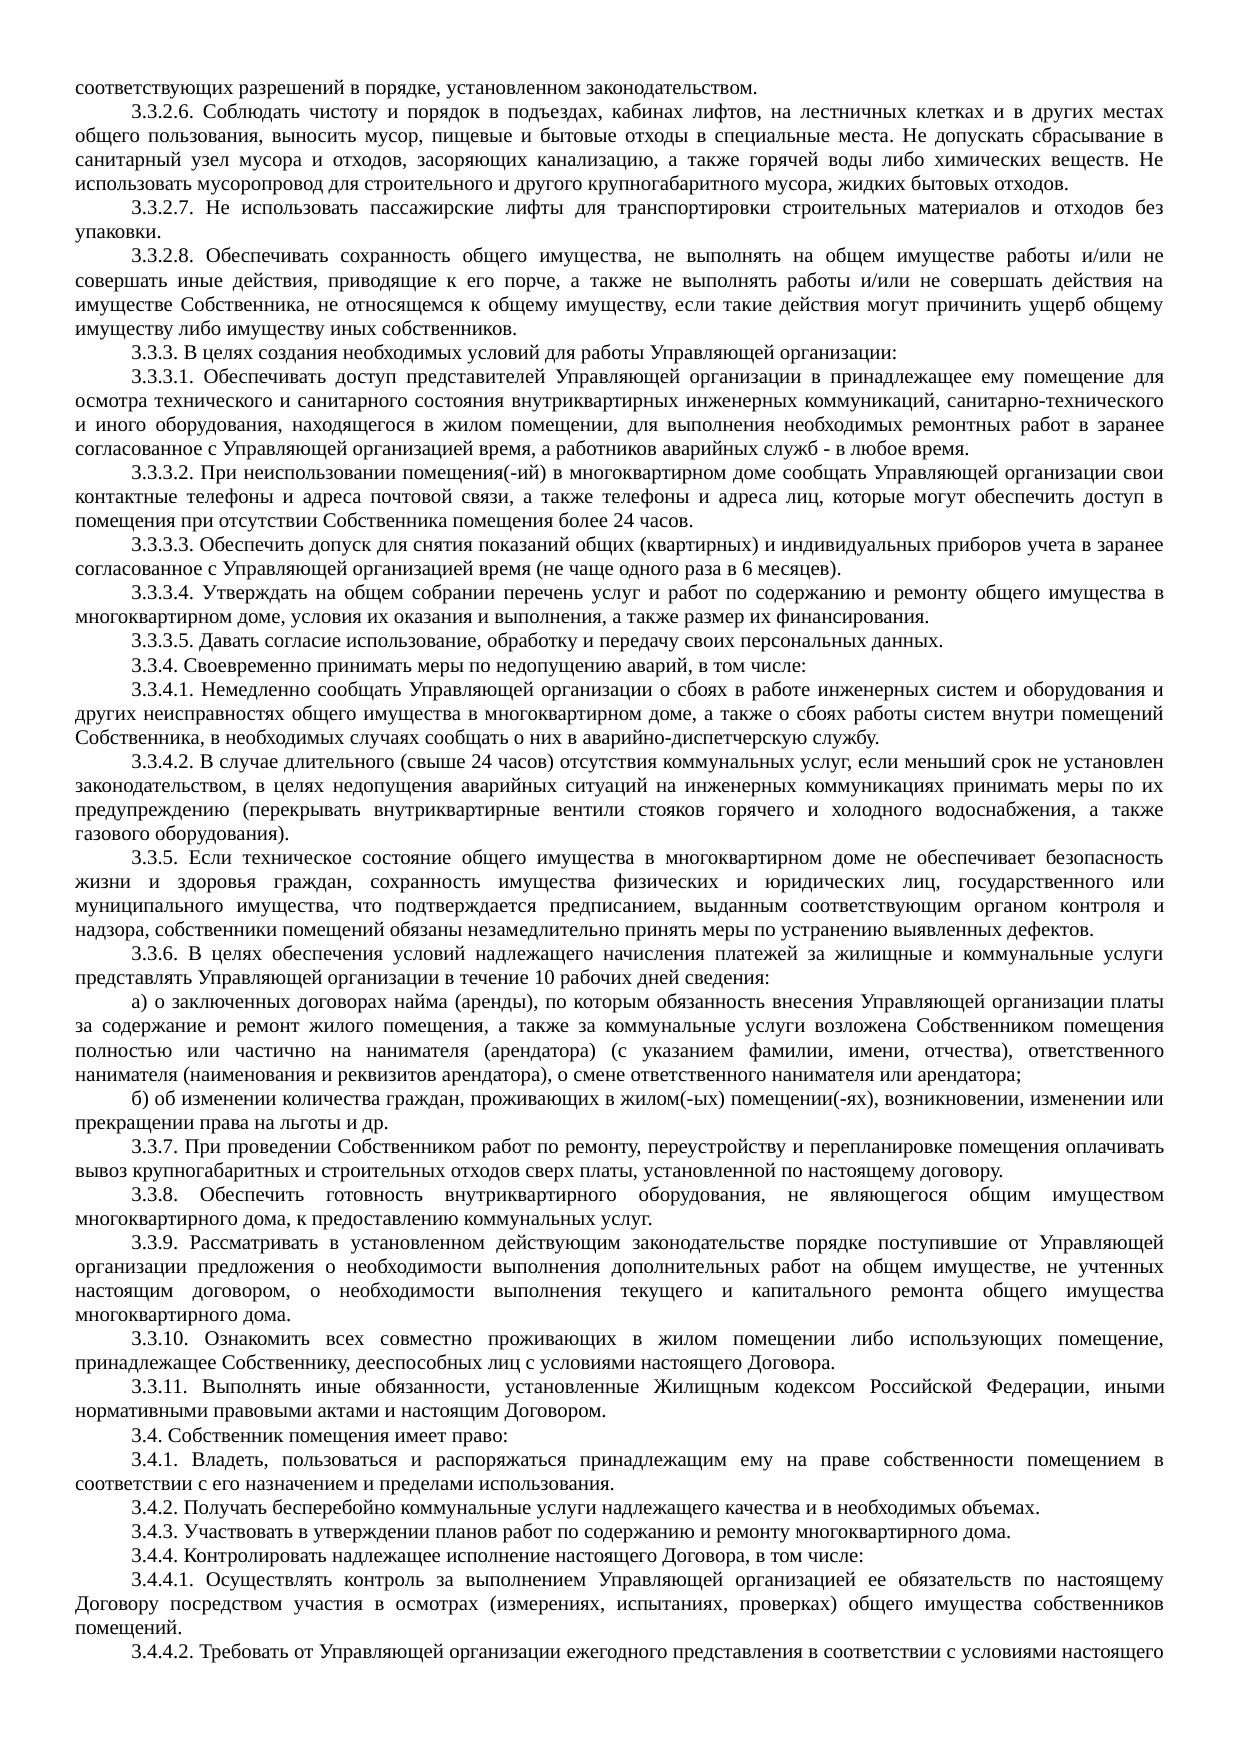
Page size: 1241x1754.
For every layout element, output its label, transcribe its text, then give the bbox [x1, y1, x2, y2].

text б) об изменении количества граждан, проживающих в жилом(-ых) помещении(-ях), возникновении, изменении или прекращении права на льготы и др. [75, 1086, 1165, 1134]
text 3.3.7. При проведении Собственником работ по ремонту, переустройству и перепланировке помещения оплачивать вывоз крупногабаритных и строительных отходов сверх платы, установленной по настоящему договору. [75, 1134, 1165, 1182]
text 3.3.2.6. Соблюдать чистоту и порядок в подъездах, кабинах лифтов, на лестничных клетках и в других местах общего пользования, выносить мусор, пищевые и бытовые отходы в специальные места. Не допускать сбрасывание в санитарный узел мусора и отходов, засоряющих канализацию, а также горячей воды либо химических веществ. Не использовать мусоропровод для строительного и другого крупногабаритного мусора, жидких бытовых отходов. [75, 99, 1165, 195]
text 3.4. Собственник помещения имеет право: [75, 1422, 1165, 1447]
text 3.3.4.2. В случае длительного (свыше 24 часов) отсутствия коммунальных услуг, если меньший срок не установлен законодательством, в целях недопущения аварийных ситуаций на инженерных коммуникациях принимать меры по их предупреждению (перекрывать внутриквартирные вентили стояков горячего и холодного водоснабжения, а также газового оборудования). [75, 749, 1165, 845]
text 3.3.4.1. Немедленно сообщать Управляющей организации о сбоях в работе инженерных систем и оборудования и других неисправностях общего имущества в многоквартирном доме, а также о сбоях работы систем внутри помещений Собственника, в необходимых случаях сообщать о них в аварийно-диспетчерскую службу. [75, 677, 1165, 749]
text 3.4.1. Владеть, пользоваться и распоряжаться принадлежащим ему на праве собственности помещением в соответствии с его назначением и пределами использования. [75, 1447, 1165, 1495]
text 3.3.3.2. При неиспользовании помещения(-ий) в многоквартирном доме сообщать Управляющей организации свои контактные телефоны и адреса почтовой связи, а также телефоны и адреса лиц, которые могут обеспечить доступ в помещения при отсутствии Собственника помещения более 24 часов. [75, 460, 1165, 532]
text 3.3.9. Рассматривать в установленном действующим законодательстве порядке поступившие от Управляющей организации предложения о необходимости выполнения дополнительных работ на общем имуществе, не учтенных настоящим договором, о необходимости выполнения текущего и капитального ремонта общего имущества многоквартирного дома. [75, 1230, 1165, 1326]
text 3.3.3.4. Утверждать на общем собрании перечень услуг и работ по содержанию и ремонту общего имущества в многоквартирном доме, условия их оказания и выполнения, а также размер их финансирования. [75, 580, 1165, 628]
text 3.4.4.2. Требовать от Управляющей организации ежегодного представления в соответствии с условиями настоящего [75, 1639, 1165, 1663]
text соответствующих разрешений в порядке, установленном законодательством. [75, 75, 1165, 99]
text 3.3.11. Выполнять иные обязанности, установленные Жилищным кодексом Российской Федерации, иными нормативными правовыми актами и настоящим Договором. [75, 1374, 1165, 1422]
text 3.3.10. Ознакомить всех совместно проживающих в жилом помещении либо использующих помещение, принадлежащее Собственнику, дееспособных лиц с условиями настоящего Договора. [75, 1326, 1165, 1374]
text 3.3.6. В целях обеспечения условий надлежащего начисления платежей за жилищные и коммунальные услуги представлять Управляющей организации в течение 10 рабочих дней сведения: [75, 941, 1165, 989]
text 3.3.3.1. Обеспечивать доступ представителей Управляющей организации в принадлежащее ему помещение для осмотра технического и санитарного состояния внутриквартирных инженерных коммуникаций, санитарно-технического и иного оборудования, находящегося в жилом помещении, для выполнения необходимых ремонтных работ в заранее согласованное с Управляющей организацией время, а работников аварийных служб - в любое время. [75, 364, 1165, 460]
text 3.3.4. Своевременно принимать меры по недопущению аварий, в том числе: [75, 652, 1165, 677]
text 3.4.3. Участвовать в утверждении планов работ по содержанию и ремонту многоквартирного дома. [75, 1519, 1165, 1543]
text 3.4.4.1. Осуществлять контроль за выполнением Управляющей организацией ее обязательств по настоящему Договору посредством участия в осмотрах (измерениях, испытаниях, проверках) общего имущества собственников помещений. [75, 1567, 1165, 1639]
text 3.3.3. В целях создания необходимых условий для работы Управляющей организации: [75, 340, 1165, 364]
text 3.4.2. Получать бесперебойно коммунальные услуги надлежащего качества и в необходимых объемах. [75, 1495, 1165, 1519]
text 3.3.5. Если техническое состояние общего имущества в многоквартирном доме не обеспечивает безопасность жизни и здоровья граждан, сохранность имущества физических и юридических лиц, государственного или муниципального имущества, что подтверждается предписанием, выданным соответствующим органом контроля и надзора, собственники помещений обязаны незамедлительно принять меры по устранению выявленных дефектов. [75, 845, 1165, 941]
text 3.3.3.5. Давать согласие использование, обработку и передачу своих персональных данных. [75, 628, 1165, 652]
text 3.3.8. Обеспечить готовность внутриквартирного оборудования, не являющегося общим имуществом многоквартирного дома, к предоставлению коммунальных услуг. [75, 1182, 1165, 1230]
text 3.3.3.3. Обеспечить допуск для снятия показаний общих (квартирных) и индивидуальных приборов учета в заранее согласованное с Управляющей организацией время (не чаще одного раза в 6 месяцев). [75, 532, 1165, 580]
text 3.3.2.7. Не использовать пассажирские лифты для транспортировки строительных материалов и отходов без упаковки. [75, 195, 1165, 243]
text а) о заключенных договорах найма (аренды), по которым обязанность внесения Управляющей организации платы за содержание и ремонт жилого помещения, а также за коммунальные услуги возложена Собственником помещения полностью или частично на нанимателя (арендатора) (с указанием фамилии, имени, отчества), ответственного нанимателя (наименования и реквизитов арендатора), о смене ответственного нанимателя или арендатора; [75, 989, 1165, 1086]
text 3.4.4. Контролировать надлежащее исполнение настоящего Договора, в том числе: [75, 1543, 1165, 1567]
text 3.3.2.8. Обеспечивать сохранность общего имущества, не выполнять на общем имуществе работы и/или не совершать иные действия, приводящие к его порче, а также не выполнять работы и/или не совершать действия на имуществе Собственника, не относящемся к общему имуществу, если такие действия могут причинить ущерб общему имуществу либо имуществу иных собственников. [75, 243, 1165, 340]
